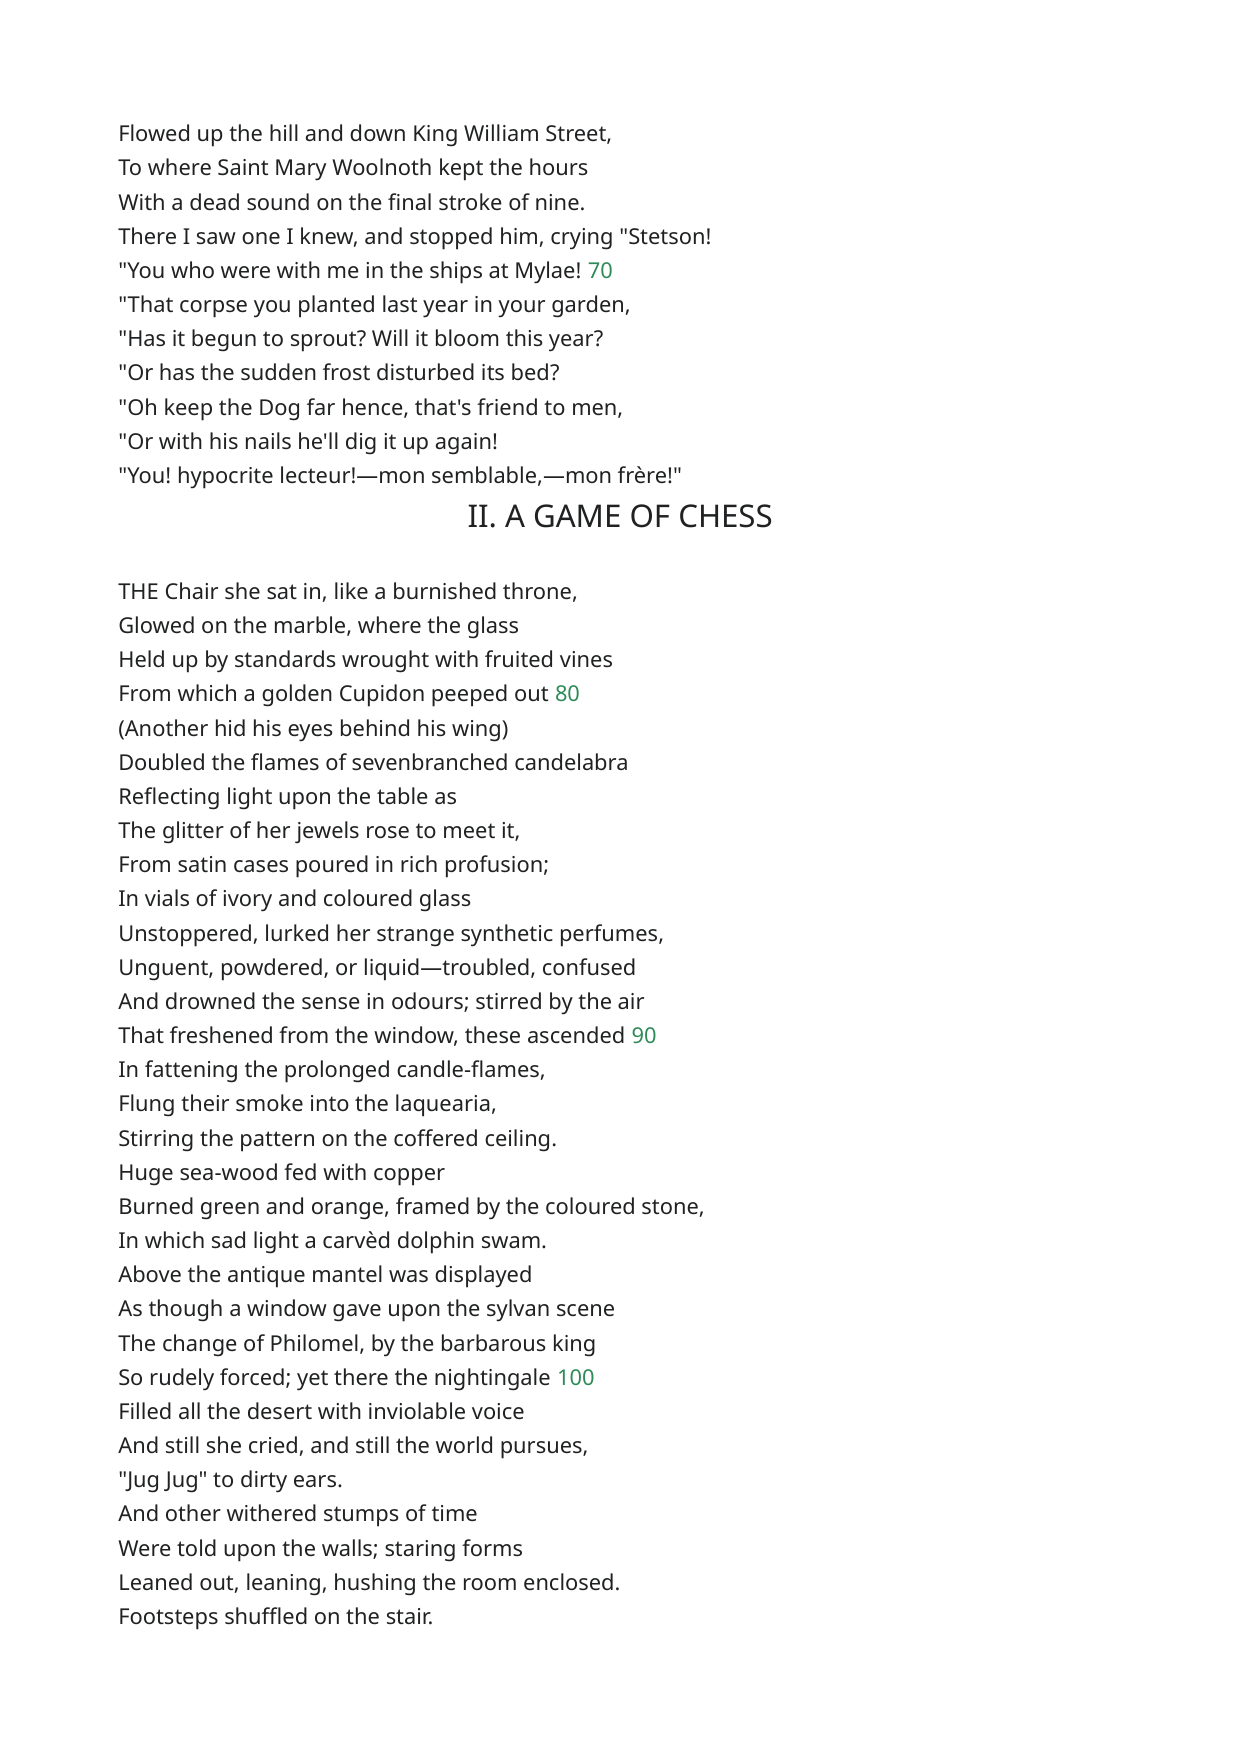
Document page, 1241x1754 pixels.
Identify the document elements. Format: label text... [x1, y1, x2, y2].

text In vials of ivory and coloured glass Unstoppered, lurked her strange synthetic perfumes, Unguent, powdered, or liquid—troubled, confused And drowned the sense in odours; stirred by the air That freshened from the window, these ascended ⁠90 In fattening the prolonged candle-flames, Flung their smoke into the laquearia, Stirring the pattern on the coffered ceiling. Huge sea-wood fed with copper Burned green and orange, framed by the coloured stone, In which sad light a carvèd dolphin swam. [118, 883, 1122, 1255]
text Above the antique mantel was displayed As though a window gave upon the sylvan scene The change of Philomel, by the barbarous king So rudely forced; yet there the nightingale ⁠100 Filled all the desert with inviolable voice And still she cried, and still the world pursues, "Jug Jug" to dirty ears. And other withered stumps of time Were told upon the walls; staring forms Leaned out, leaning, hushing the room enclosed. Footsteps shuffled on the stair. [118, 1259, 1122, 1631]
text Flowed up the hill and down King William Street, To where Saint Mary Woolnoth kept the hours With a dead sound on the final stroke of nine. There I saw one I knew, and stopped him, crying "Stetson! "You who were with me in the ships at Mylae! ⁠70 [118, 118, 1122, 284]
text THE Chair she sat in, like a burnished throne, Glowed on the marble, where the glass Held up by standards wrought with fruited vines From which a golden Cupidon peeped out ⁠80 (Another hid his eyes behind his wing) Doubled the flames of sevenbranched candelabra Reflecting light upon the table as The glitter of her jewels rose to meet it, From satin cases poured in rich profusion; [118, 576, 1122, 879]
text II. A GAME OF CHESS [118, 494, 1122, 537]
text "That corpse you planted last year in your garden, "Has it begun to sprout? Will it bloom this year? "Or has the sudden frost disturbed its bed? "Oh keep the Dog far hence, that's friend to men, "Or with his nails he'll dig it up again! "You! hypocrite lecteur!—mon semblable,—mon frère!" [118, 289, 1122, 489]
